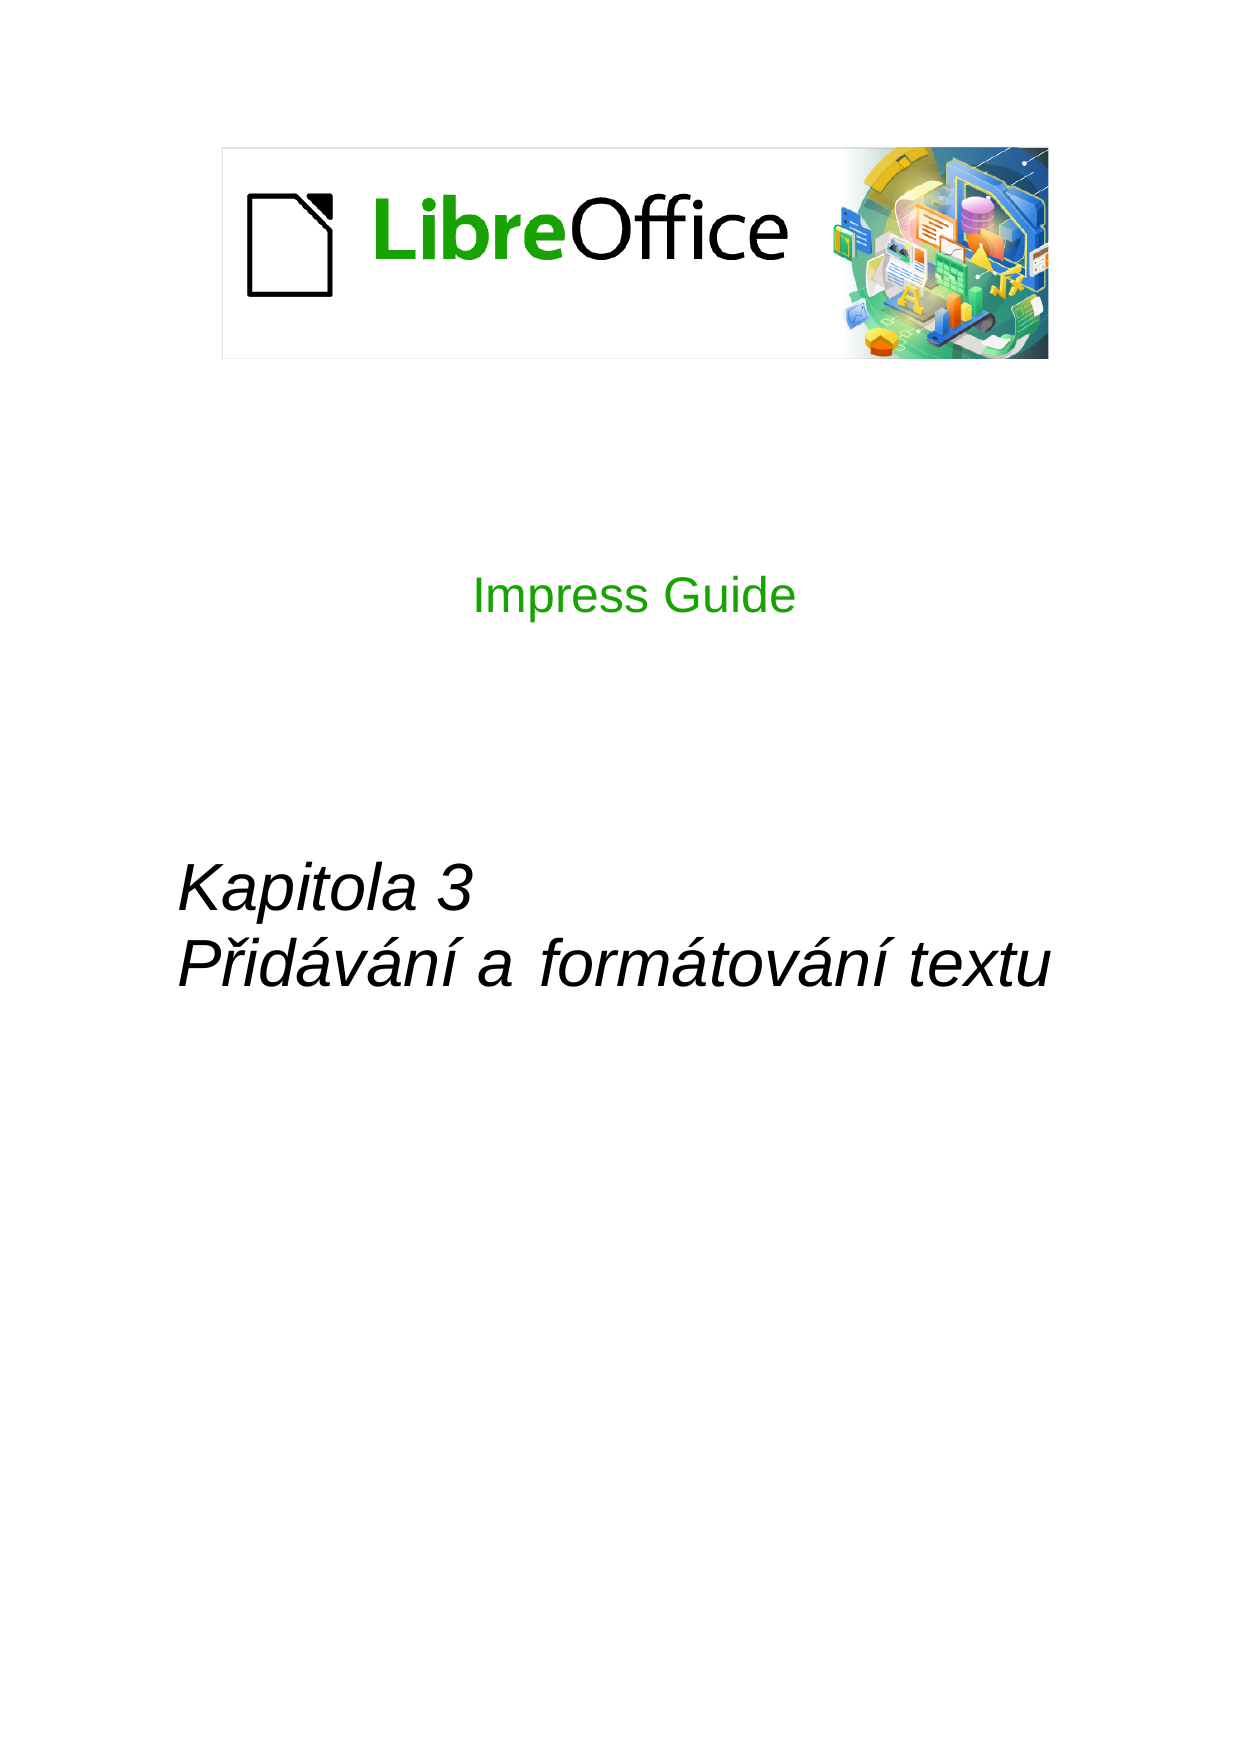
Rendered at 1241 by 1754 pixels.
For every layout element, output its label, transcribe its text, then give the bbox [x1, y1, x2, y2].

text Impress Guide [177, 566, 1093, 623]
picture [221, 147, 1049, 359]
title Kapitola 3 Přidávání a formátování textu [177, 848, 1093, 1000]
